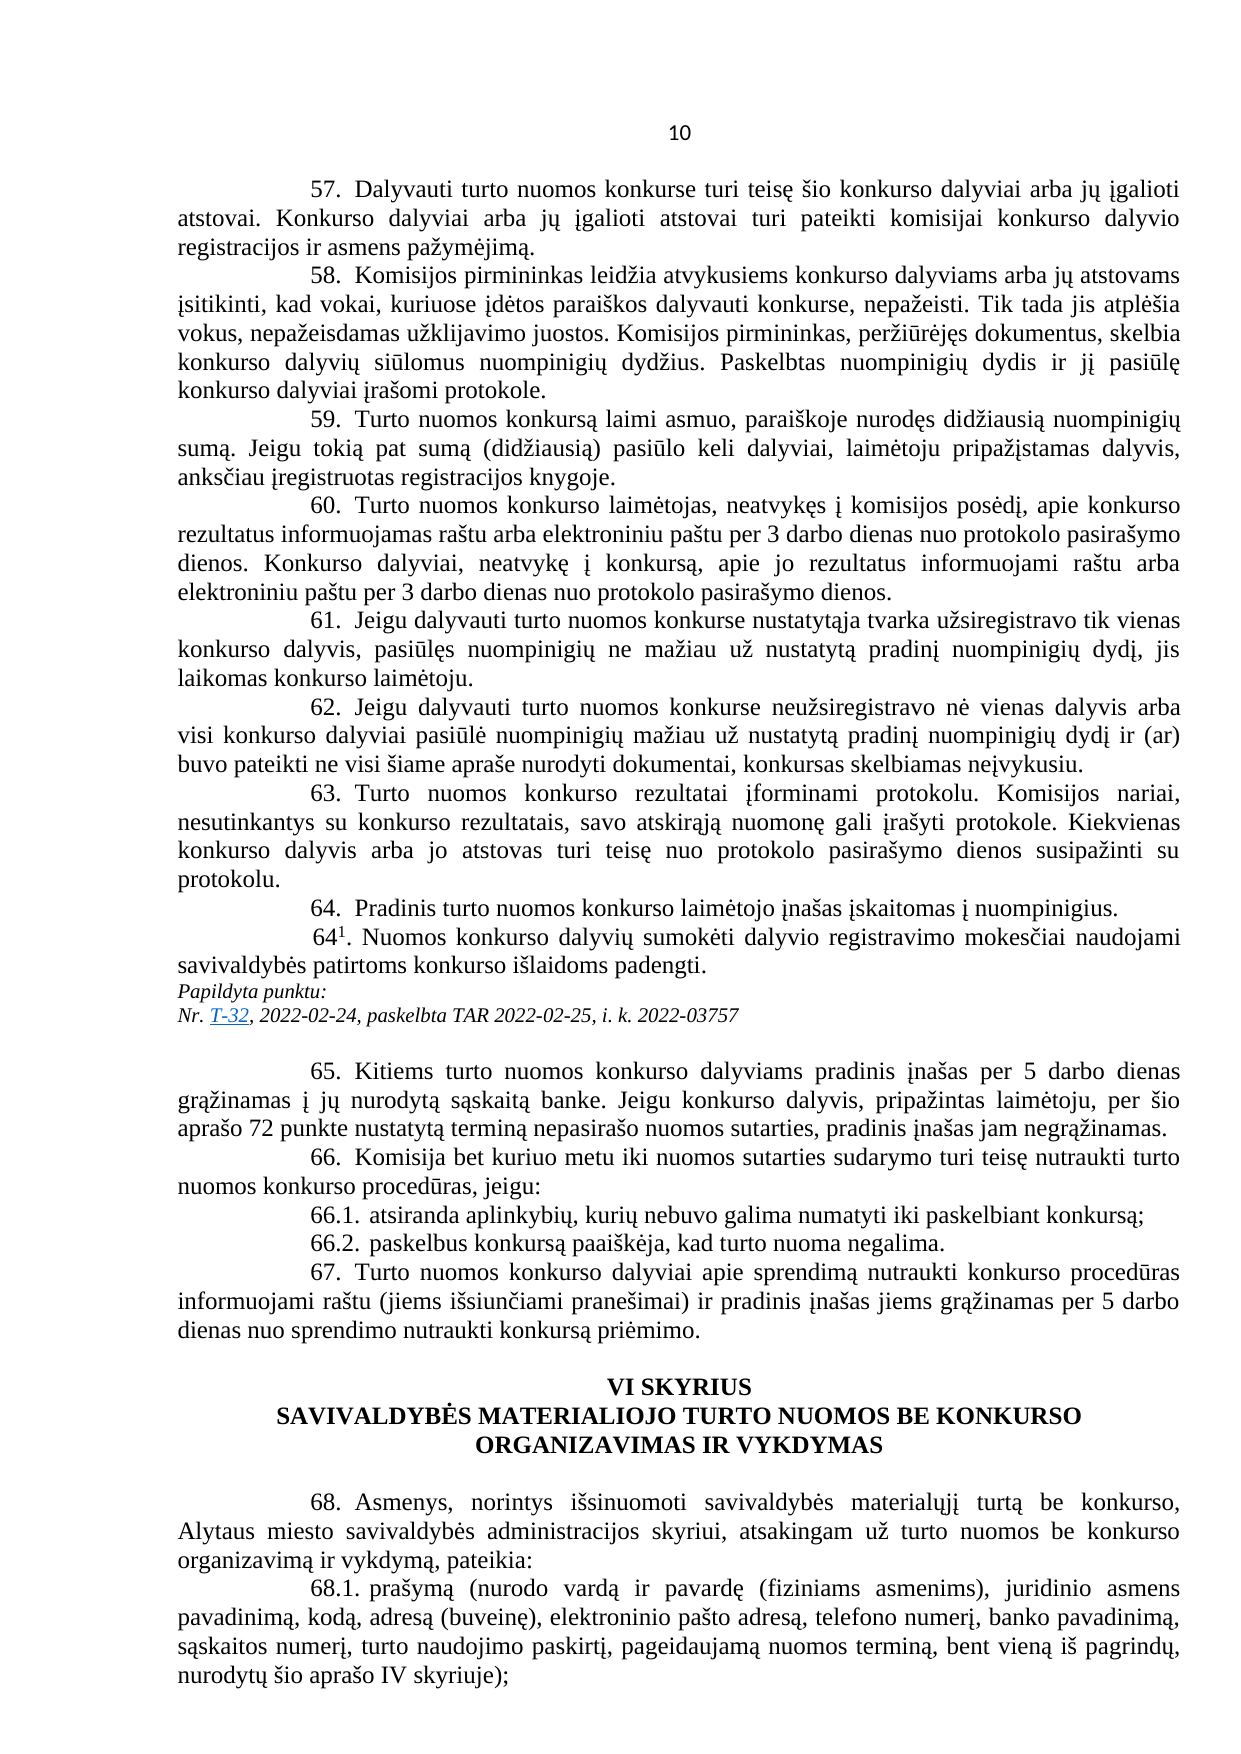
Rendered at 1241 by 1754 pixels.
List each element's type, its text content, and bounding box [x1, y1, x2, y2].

text 641. Nuomos konkurso dalyvių sumokėti dalyvio registravimo mokesčiai naudojami savivaldybės patirtoms konkurso išlaidoms padengti. [177, 922, 1181, 979]
text Nr. T-32, 2022-02-24, paskelbta TAR 2022-02-25, i. k. 2022-03757 [177, 1003, 1181, 1027]
text Papildyta punktu: [177, 979, 1181, 1003]
text 59. Turto nuomos konkursą laimi asmuo, paraiškoje nurodęs didžiausią nuompinigių sumą. Jeigu tokią pat sumą (didžiausią) pasiūlo keli dalyviai, laimėtoju pripažįstamas dalyvis, anksčiau įregistruotas registracijos knygoje. [177, 404, 1181, 490]
text 68.1. prašymą (nurodo vardą ir pavardę (fiziniams asmenims), juridinio asmens pavadinimą, kodą, adresą (buveinę), elektroninio pašto adresą, telefono numerį, banko pavadinimą, sąskaitos numerį, turto naudojimo paskirtį, pageidaujamą nuomos terminą, bent vieną iš pagrindų, nurodytų šio aprašo IV skyriuje); [177, 1573, 1181, 1688]
text 58. Komisijos pirmininkas leidžia atvykusiems konkurso dalyviams arba jų atstovams įsitikinti, kad vokai, kuriuose įdėtos paraiškos dalyvauti konkurse, nepažeisti. Tik tada jis atplėšia vokus, nepažeisdamas užklijavimo juostos. Komisijos pirmininkas, peržiūrėjęs dokumentus, skelbia konkurso dalyvių siūlomus nuompinigių dydžius. Paskelbtas nuompinigių dydis ir jį pasiūlę konkurso dalyviai įrašomi protokole. [177, 260, 1181, 404]
text VI SKYRIUS [177, 1372, 1181, 1401]
text 66. Komisija bet kuriuo metu iki nuomos sutarties sudarymo turi teisę nutraukti turto nuomos konkurso procedūras, jeigu: [177, 1142, 1181, 1200]
text 57. Dalyvauti turto nuomos konkurse turi teisę šio konkurso dalyviai arba jų įgalioti atstovai. Konkurso dalyviai arba jų įgalioti atstovai turi pateikti komisijai konkurso dalyvio registracijos ir asmens pažymėjimą. [177, 174, 1181, 260]
text 65. Kitiems turto nuomos konkurso dalyviams pradinis įnašas per 5 darbo dienas grąžinamas į jų nurodytą sąskaitą banke. Jeigu konkurso dalyvis, pripažintas laimėtoju, per šio aprašo 72 punkte nustatytą terminą nepasirašo nuomos sutarties, pradinis įnašas jam negrąžinamas. [177, 1056, 1181, 1142]
text 66.1. atsiranda aplinkybių, kurių nebuvo galima numatyti iki paskelbiant konkursą; [177, 1200, 1181, 1228]
text 62. Jeigu dalyvauti turto nuomos konkurse neužsiregistravo nė vienas dalyvis arba visi konkurso dalyviai pasiūlė nuompinigių mažiau už nustatytą pradinį nuompinigių dydį ir (ar) buvo pateikti ne visi šiame apraše nurodyti dokumentai, konkursas skelbiamas neįvykusiu. [177, 692, 1181, 778]
text 67. Turto nuomos konkurso dalyviai apie sprendimą nutraukti konkurso procedūras informuojami raštu (jiems išsiunčiami pranešimai) ir pradinis įnašas jiems grąžinamas per 5 darbo dienas nuo sprendimo nutraukti konkursą priėmimo. [177, 1257, 1181, 1343]
text 66.2. paskelbus konkursą paaiškėja, kad turto nuoma negalima. [177, 1228, 1181, 1257]
text 64. Pradinis turto nuomos konkurso laimėtojo įnašas įskaitomas į nuompinigius. [177, 893, 1181, 922]
text 68. Asmenys, norintys išsinuomoti savivaldybės materialųjį turtą be konkurso, Alytaus miesto savivaldybės administracijos skyriui, atsakingam už turto nuomos be konkurso organizavimą ir vykdymą, pateikia: [177, 1487, 1181, 1573]
text 61. Jeigu dalyvauti turto nuomos konkurse nustatytąja tvarka užsiregistravo tik vienas konkurso dalyvis, pasiūlęs nuompinigių ne mažiau už nustatytą pradinį nuompinigių dydį, jis laikomas konkurso laimėtoju. [177, 605, 1181, 692]
text 60. Turto nuomos konkurso laimėtojas, neatvykęs į komisijos posėdį, apie konkurso rezultatus informuojamas raštu arba elektroniniu paštu per 3 darbo dienas nuo protokolo pasirašymo dienos. Konkurso dalyviai, neatvykę į konkursą, apie jo rezultatus informuojami raštu arba elektroniniu paštu per 3 darbo dienas nuo protokolo pasirašymo dienos. [177, 490, 1181, 605]
text SAVIVALDYBĖS MATERIALIOJO TURTO NUOMOS BE KONKURSO ORGANIZAVIMAS IR VYKDYMAS [177, 1401, 1181, 1458]
text 63. Turto nuomos konkurso rezultatai įforminami protokolu. Komisijos nariai, nesutinkantys su konkurso rezultatais, savo atskirąją nuomonę gali įrašyti protokole. Kiekvienas konkurso dalyvis arba jo atstovas turi teisę nuo protokolo pasirašymo dienos susipažinti su protokolu. [177, 778, 1181, 893]
